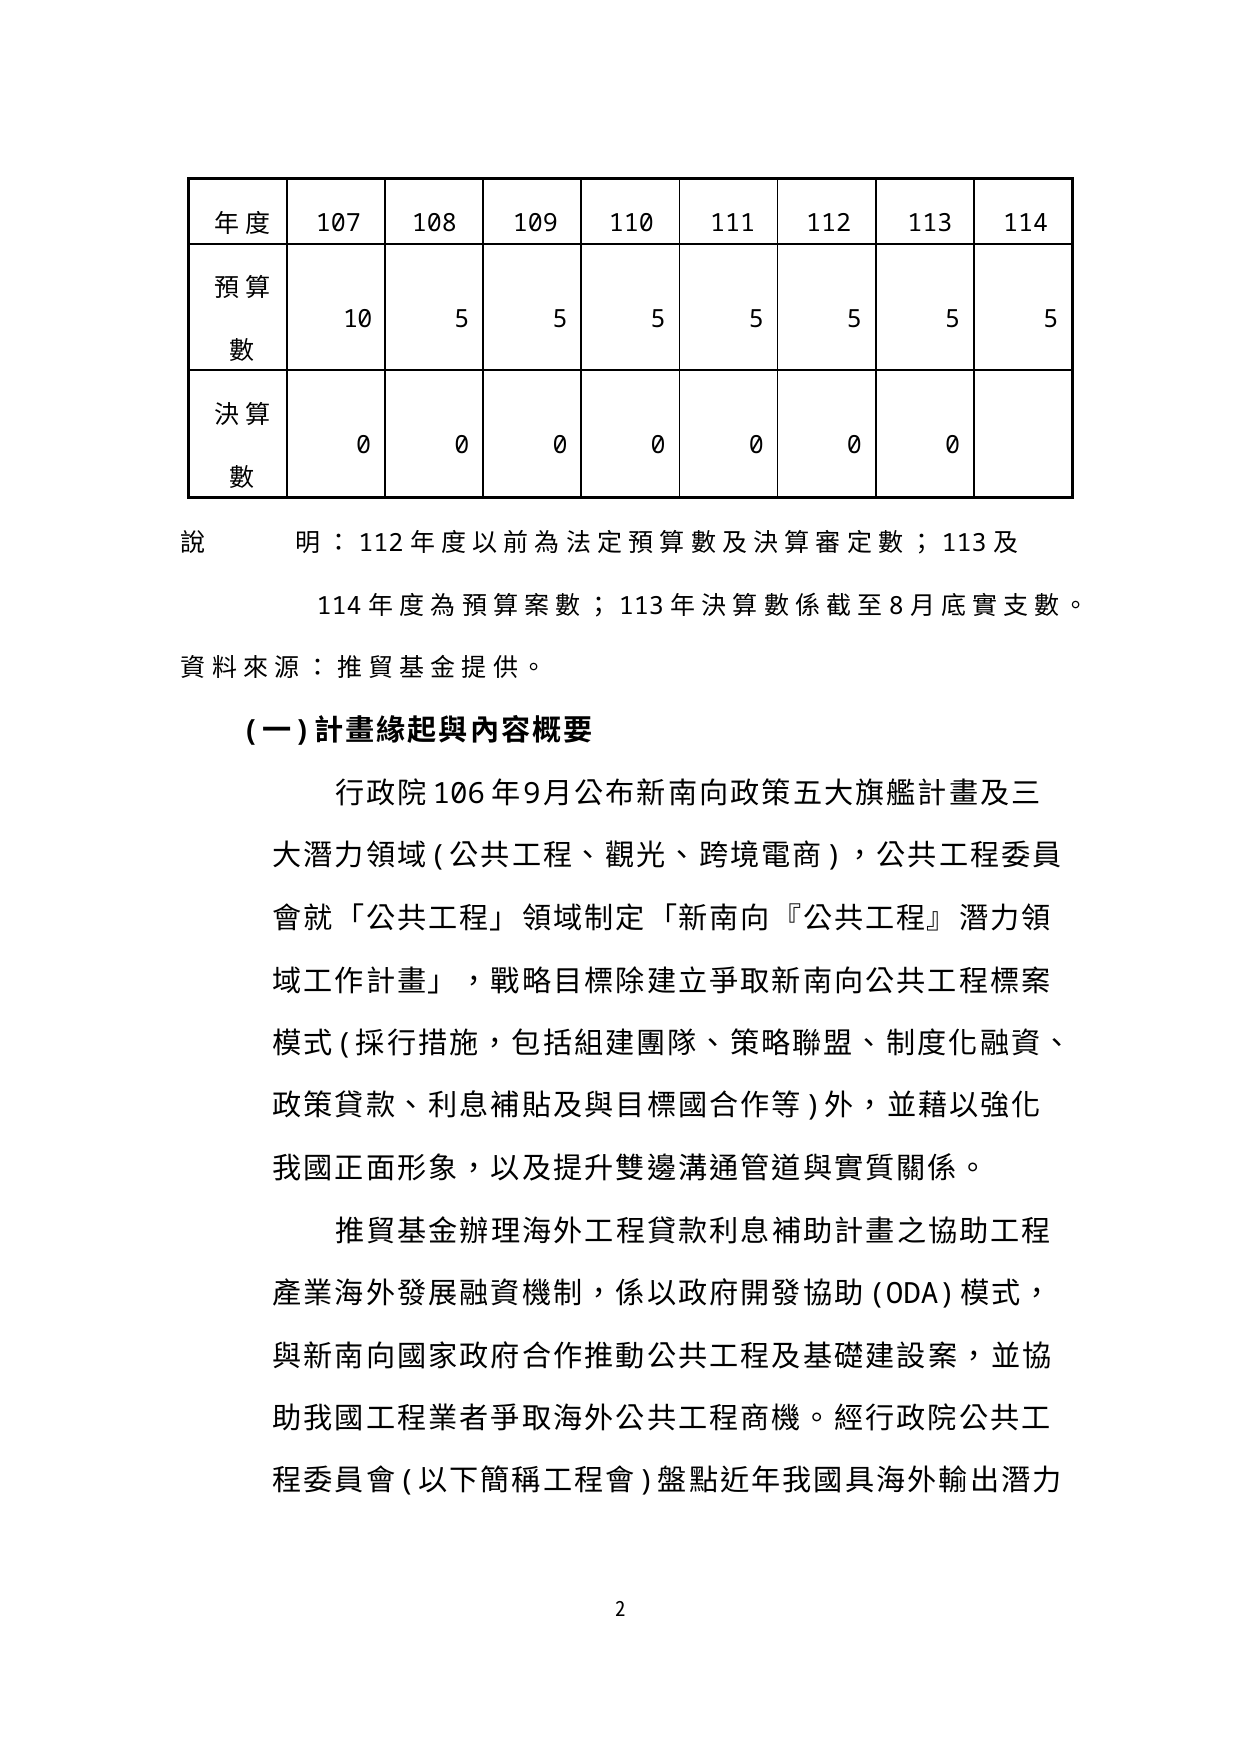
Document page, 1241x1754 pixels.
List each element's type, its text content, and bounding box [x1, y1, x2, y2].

table_cell 決算數 [190, 371, 286, 496]
table_header 年度 [190, 180, 286, 243]
table_cell 5 [386, 245, 482, 369]
table_cell 0 [484, 371, 580, 496]
table_cell 預算數 [190, 245, 286, 369]
table_cell 0 [680, 371, 777, 496]
table_header 111 [680, 180, 777, 243]
table_header 109 [484, 180, 580, 243]
table_cell 0 [582, 371, 679, 496]
text 行政院106年9月公布新南向政策五大旗艦計畫及三大潛力領域(公共工程、觀光、跨境電商)，公共工程委員會就「公共工程」領域制定「新南向『公共工程』潛力領域工作計畫」，戰略目標除建立爭取新南向公共工程標案模式(採行措施，包括組建團隊、策略聯盟、制度化融資、政策貸款、利息補貼及與目標國合作等)外，並藉以強化我國正面形象，以及提升雙邊溝通管道與實質關係。 [266, 749, 1063, 1187]
table_cell 5 [582, 245, 679, 369]
table_cell 0 [778, 371, 875, 496]
table_cell 0 [877, 371, 973, 496]
text 資料來源：推貿基金提供。 [177, 624, 1063, 687]
table_header 113 [877, 180, 973, 243]
table_cell 5 [680, 245, 777, 369]
text 推貿基金辦理海外工程貸款利息補助計畫之協助工程產業海外發展融資機制，係以政府開發協助(ODA)模式，與新南向國家政府合作推動公共工程及基礎建設案，並協助我國工程業者爭取海外公共工程商機。經行政院公共工程委員會(以下簡稱工程會)盤點近年我國具海外輸出潛力類別及新南向國家需求，現以能源、石化、ETC智慧交通、鐵道、環保、水資源及工業區開發或進駐共7大工程團隊為輸出主力，爭取新南向市場基礎建設商機。 [266, 1187, 1063, 1499]
table_cell 5 [877, 245, 973, 369]
table_cell [975, 371, 1071, 496]
text 說 明：112年度以前為法定預算數及決算審定數；113及114年度為預算案數；113年決算數係截至8月底實支數。 [177, 499, 1063, 624]
table_cell 0 [288, 371, 384, 496]
text (一)計畫緣起與內容概要 [236, 687, 1063, 749]
table_cell 5 [975, 245, 1071, 369]
table_cell 10 [288, 245, 384, 369]
table_header 107 [288, 180, 384, 243]
table_cell 5 [484, 245, 580, 369]
table_header 110 [582, 180, 679, 243]
table_header 112 [778, 180, 875, 243]
table_header 108 [386, 180, 482, 243]
table_header 114 [975, 180, 1071, 243]
table_cell 5 [778, 245, 875, 369]
table_cell 0 [386, 371, 482, 496]
